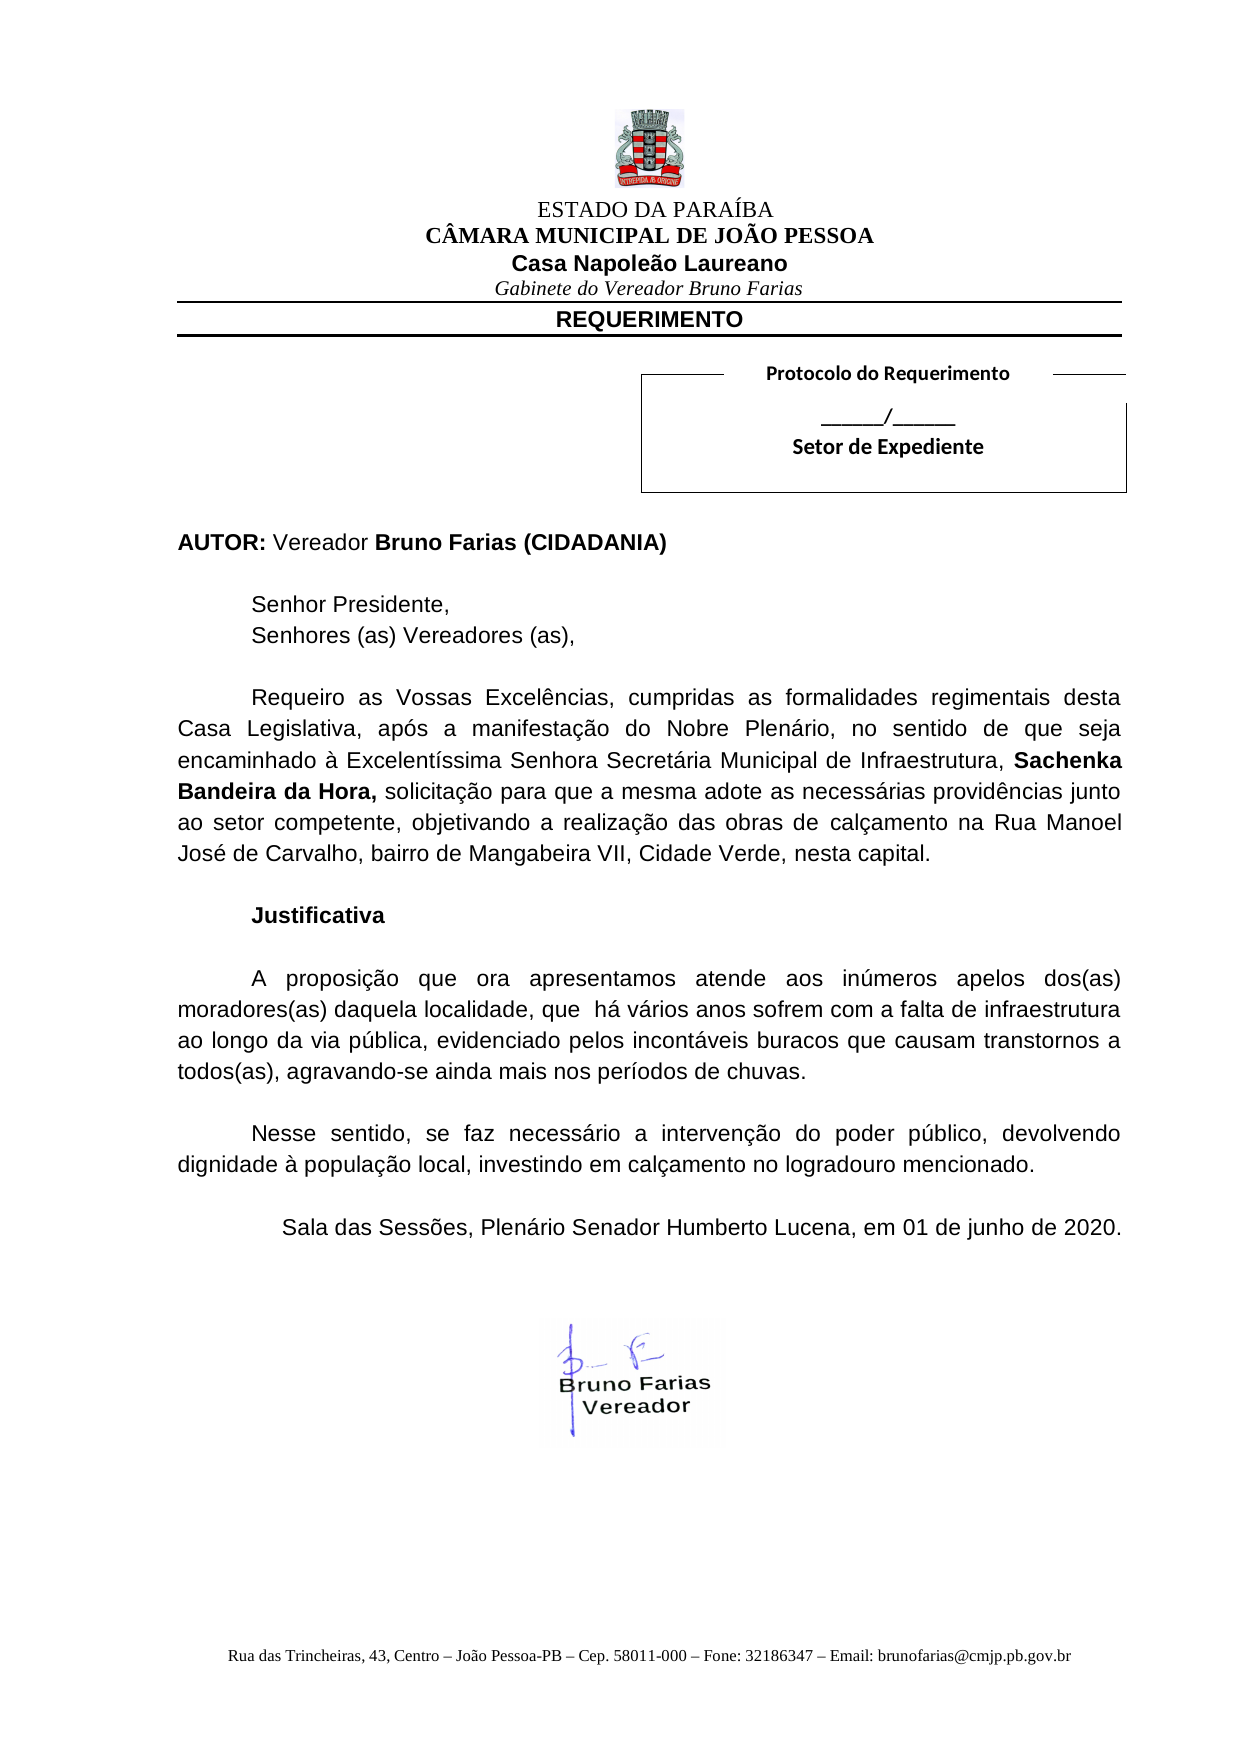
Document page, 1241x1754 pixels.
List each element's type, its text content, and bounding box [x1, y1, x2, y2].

text AUTOR: Vereador Bruno Farias (CIDADANIA) [177, 528, 1122, 555]
text A proposição que ora apresentamos atende aos inúmeros apelos dos(as) moradores(as) daquela localidade, que há vários anos sofrem com a falta de infraestrutura ao longo da via pública, evidenciado pelos incontáveis buracos que causam transtornos a todos(as), agravando-se ainda mais nos períodos de chuvas. [177, 964, 1122, 1084]
table_cell [1053, 461, 1126, 492]
picture [538, 1318, 727, 1448]
text Sala das Sessões, Plenário Senador Humberto Lucena, em 01 de junho de 2020. [177, 1213, 1122, 1240]
text Senhores (as) Vereadores (as), [177, 621, 1122, 648]
table_header [1053, 343, 1127, 374]
table_cell Setor de Expediente [724, 432, 1053, 461]
table_cell [1053, 432, 1126, 461]
text Requeiro as Vossas Excelências, cumpridas as formalidades regimentais desta Casa Legislativa, após a manifestação do Nobre Plenário, no sentido de que seja encaminhado à Excelentíssima Senhora Secretária Municipal de Infraestrutura, Sachenka Bandeira da Hora, solicitação para que a mesma adote as necessárias providências junto ao setor competente, objetivando a realização das obras de calçamento na Rua Manoel José de Carvalho, bairro de Mangabeira VII, Cidade Verde, nesta capital. [177, 684, 1122, 866]
text Nesse sentido, se faz necessário a intervenção do poder público, devolvendo dignidade à população local, investindo em calçamento no logradouro mencionado. [177, 1120, 1122, 1178]
text Justificativa [177, 902, 1122, 929]
table_header Protocolo do Requerimento [724, 343, 1053, 403]
table_cell [642, 403, 723, 432]
table_header [641, 343, 723, 374]
text Senhor Presidente, [177, 590, 1122, 617]
table_cell [642, 432, 723, 461]
table_cell [724, 461, 1053, 492]
table_cell [642, 461, 723, 492]
table_cell ______/______ [724, 403, 1053, 432]
text REQUERIMENTO [177, 303, 1122, 334]
table_cell [1053, 374, 1127, 403]
table_cell [642, 375, 723, 403]
table_cell [1053, 403, 1126, 432]
